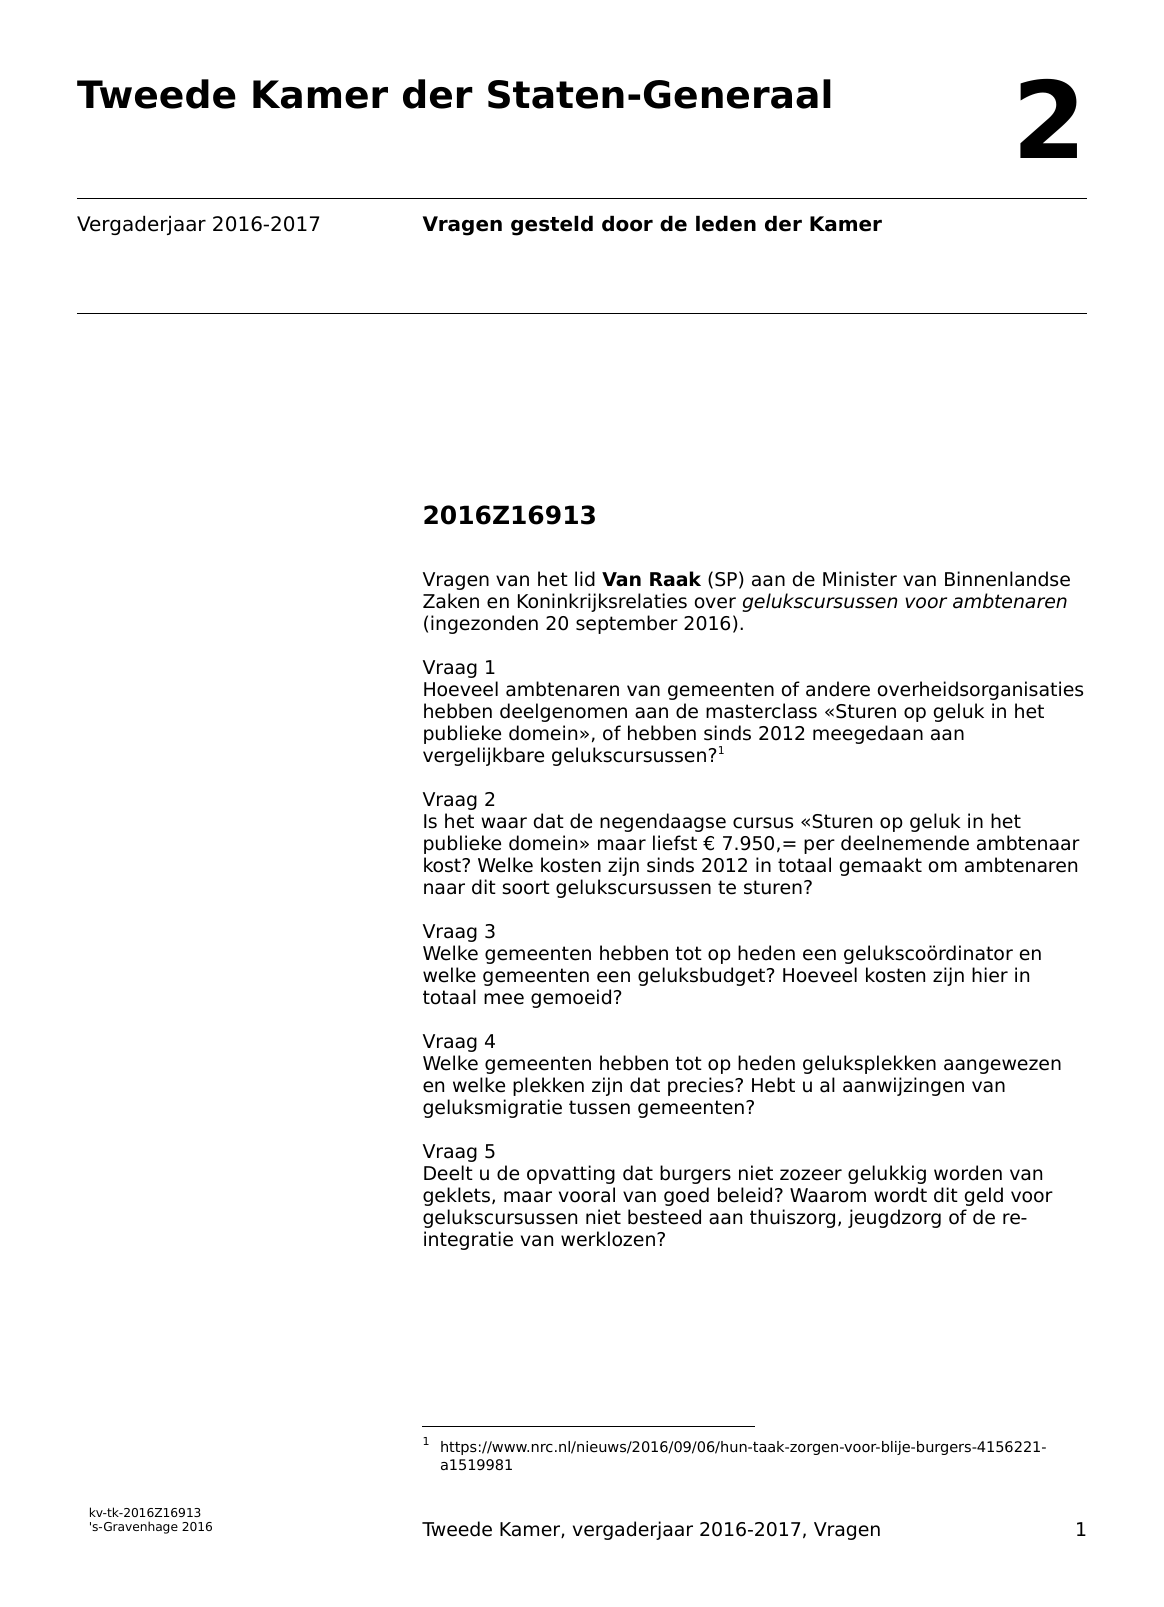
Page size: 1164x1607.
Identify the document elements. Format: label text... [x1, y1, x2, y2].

table_header Tweede Kamer der Staten-Generaal [77, 59, 886, 198]
text Hoeveel ambtenaren van gemeenten of andere overheidsorganisaties hebben deelgenomen aan de masterclass «Sturen op geluk in het publieke domein», of hebben sinds 2012 meegedaan aan vergelijkbare gelukscursussen? [422, 679, 1087, 767]
text Welke gemeenten hebben tot op heden geluksplekken aangewezen en welke plekken zijn dat precies? Hebt u al aanwijzingen van geluksmigratie tussen gemeenten? [422, 1053, 1087, 1119]
text Is het waar dat de negendaagse cursus «Sturen op geluk in het publieke domein» maar liefst € 7.950,= per deelnemende ambtenaar kost? Welke kosten zijn sinds 2012 in totaal gemaakt om ambtenaren naar dit soort gelukscursussen te sturen? [422, 811, 1087, 899]
text Deelt u de opvatting dat burgers niet zozeer gelukkig worden van geklets, maar vooral van goed beleid? Waarom wordt dit geld voor gelukscursussen niet besteed aan thuiszorg, jeugdzorg of de re-integratie van werklozen? [422, 1163, 1087, 1251]
text https://www.nrc.nl/nieuws/2016/09/06/hun-taak-zorgen-voor-blije-burgers-4156221-a1519981 [422, 1435, 1087, 1474]
text Vragen van het lid Van Raak (SP) aan de Minister van Binnenlandse Zaken en Koninkrijksrelaties over gelukscursussen voor ambtenaren (ingezonden 20 september 2016). [422, 569, 1087, 635]
table_cell Vergaderjaar 2016-2017 [77, 199, 422, 313]
text Vraag 3 [422, 921, 1087, 943]
text 's-Gravenhage 2016 [88, 1520, 323, 1534]
text Vraag 5 [422, 1141, 1087, 1163]
text Welke gemeenten hebben tot op heden een gelukscoördinator en welke gemeenten een geluksbudget? Hoeveel kosten zijn hier in totaal mee gemoeid? [422, 943, 1087, 1009]
text Vraag 1 [422, 657, 1087, 679]
text 2016Z16913 [422, 501, 1087, 531]
table_header 2 [886, 59, 1087, 198]
table_cell Vragen gesteld door de leden der Kamer [422, 199, 1087, 313]
text Vraag 2 [422, 789, 1087, 811]
text kv-tk-2016Z16913 [88, 1506, 323, 1520]
text Vraag 4 [422, 1031, 1087, 1053]
